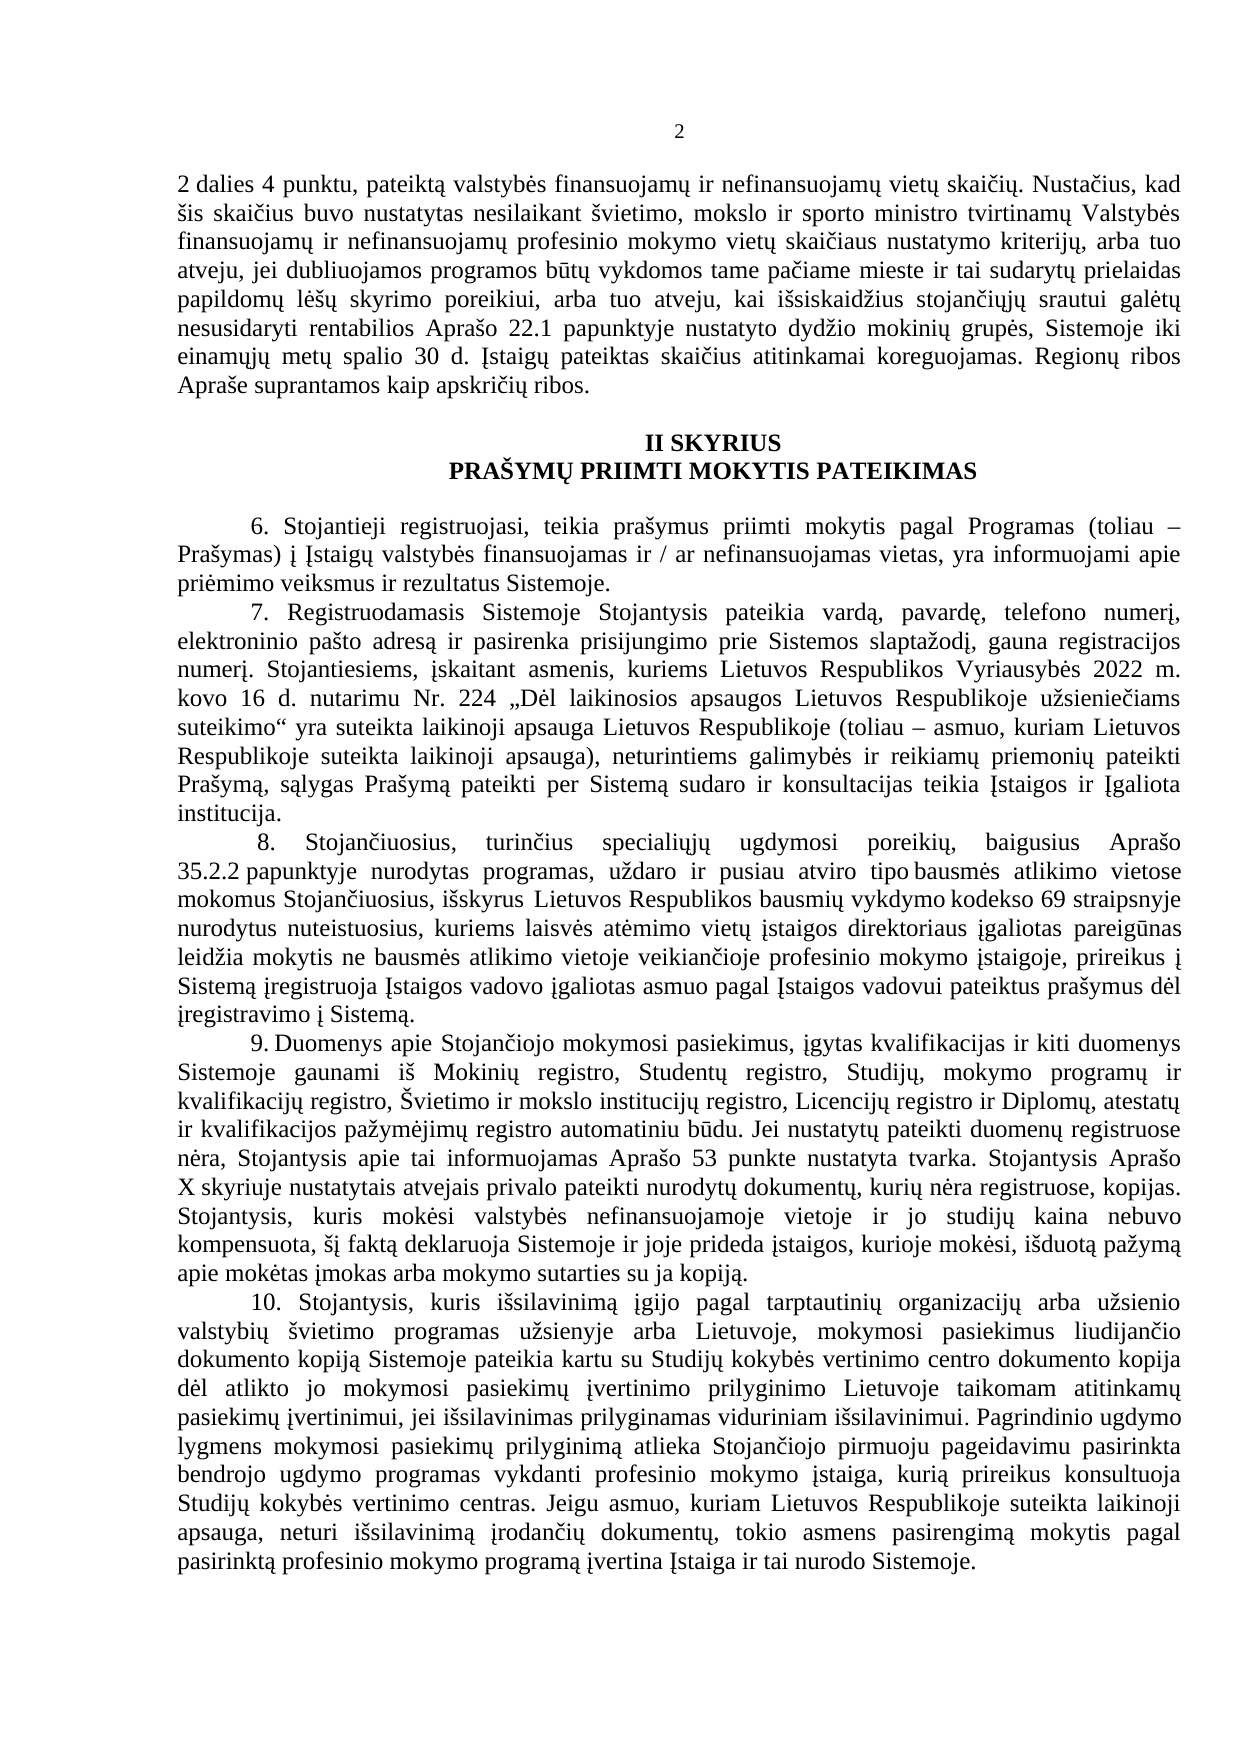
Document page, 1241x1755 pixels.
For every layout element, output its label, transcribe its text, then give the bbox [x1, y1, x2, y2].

text 6. Stojantieji registruojasi, teikia prašymus priimti mokytis pagal Programas (toliau – Prašymas) į Įstaigų valstybės finansuojamas ir / ar nefinansuojamas vietas, yra informuojami apie priėmimo veiksmus ir rezultatus Sistemoje. [177, 511, 1182, 597]
text II SKYRIUS [177, 428, 1182, 456]
text 2 dalies 4 punktu, pateiktą valstybės finansuojamų ir nefinansuojamų vietų skaičių. Nustačius, kad šis skaičius buvo nustatytas nesilaikant švietimo, mokslo ir sporto ministro tvirtinamų Valstybės finansuojamų ir nefinansuojamų profesinio mokymo vietų skaičiaus nustatymo kriterijų, arba tuo atveju, jei dubliuojamos programos būtų vykdomos tame pačiame mieste ir tai sudarytų prielaidas papildomų lėšų skyrimo poreikiui, arba tuo atveju, kai išsiskaidžius stojančiųjų srautui galėtų nesusidaryti rentabilios Aprašo 22.1 papunktyje nustatyto dydžio mokinių grupės, Sistemoje iki einamųjų metų spalio 30 d. Įstaigų pateiktas skaičius atitinkamai koreguojamas. Regionų ribos Apraše suprantamos kaip apskričių ribos. [177, 169, 1182, 399]
text PRAŠYMŲ PRIIMTI MOKYTIS PATEIKIMAS [177, 456, 1182, 485]
text 10. Stojantysis, kuris išsilavinimą įgijo pagal tarptautinių organizacijų arba užsienio valstybių švietimo programas užsienyje arba Lietuvoje, mokymosi pasiekimus liudijančio dokumento kopiją Sistemoje pateikia kartu su Studijų kokybės vertinimo centro dokumento kopija dėl atlikto jo mokymosi pasiekimų įvertinimo prilyginimo Lietuvoje taikomam atitinkamų pasiekimų įvertinimui, jei išsilavinimas prilyginamas viduriniam išsilavinimui. Pagrindinio ugdymo lygmens mokymosi pasiekimų prilyginimą atlieka Stojančiojo pirmuoju pageidavimu pasirinkta bendrojo ugdymo programas vykdanti profesinio mokymo įstaiga, kurią prireikus konsultuoja Studijų kokybės vertinimo centras. Jeigu asmuo, kuriam Lietuvos Respublikoje suteikta laikinoji apsauga, neturi išsilavinimą įrodančių dokumentų, tokio asmens pasirengimą mokytis pagal pasirinktą profesinio mokymo programą įvertina Įstaiga ir tai nurodo Sistemoje. [177, 1287, 1182, 1574]
text 8. Stojančiuosius, turinčius specialiųjų ugdymosi poreikių, baigusius Aprašo 35.2.2 papunktyje nurodytas programas, uždaro ir pusiau atviro tipo bausmės atlikimo vietose mokomus Stojančiuosius, išskyrus Lietuvos Respublikos bausmių vykdymo kodekso 69 straipsnyje nurodytus nuteistuosius, kuriems laisvės atėmimo vietų įstaigos direktoriaus įgaliotas pareigūnas leidžia mokytis ne bausmės atlikimo vietoje veikiančioje profesinio mokymo įstaigoje, prireikus į Sistemą įregistruoja Įstaigos vadovo įgaliotas asmuo pagal Įstaigos vadovui pateiktus prašymus dėl įregistravimo į Sistemą. [177, 827, 1182, 1028]
text 9. Duomenys apie Stojančiojo mokymosi pasiekimus, įgytas kvalifikacijas ir kiti duomenys Sistemoje gaunami iš Mokinių registro, Studentų registro, Studijų, mokymo programų ir kvalifikacijų registro, Švietimo ir mokslo institucijų registro, Licencijų registro ir Diplomų, atestatų ir kvalifikacijos pažymėjimų registro automatiniu būdu. Jei nustatytų pateikti duomenų registruose nėra, Stojantysis apie tai informuojamas Aprašo 53 punkte nustatyta tvarka. Stojantysis Aprašo X skyriuje nustatytais atvejais privalo pateikti nurodytų dokumentų, kurių nėra registruose, kopijas. Stojantysis, kuris mokėsi valstybės nefinansuojamoje vietoje ir jo studijų kaina nebuvo kompensuota, šį faktą deklaruoja Sistemoje ir joje prideda įstaigos, kurioje mokėsi, išduotą pažymą apie mokėtas įmokas arba mokymo sutarties su ja kopiją. [177, 1028, 1182, 1287]
text 7. Registruodamasis Sistemoje Stojantysis pateikia vardą, pavardę, telefono numerį, elektroninio pašto adresą ir pasirenka prisijungimo prie Sistemos slaptažodį, gauna registracijos numerį. Stojantiesiems, įskaitant asmenis, kuriems Lietuvos Respublikos Vyriausybės 2022 m. kovo 16 d. nutarimu Nr. 224 „Dėl laikinosios apsaugos Lietuvos Respublikoje užsieniečiams suteikimo“ yra suteikta laikinoji apsauga Lietuvos Respublikoje (toliau – asmuo, kuriam Lietuvos Respublikoje suteikta laikinoji apsauga), neturintiems galimybės ir reikiamų priemonių pateikti Prašymą, sąlygas Prašymą pateikti per Sistemą sudaro ir konsultacijas teikia Įstaigos ir Įgaliota institucija. [177, 597, 1182, 827]
